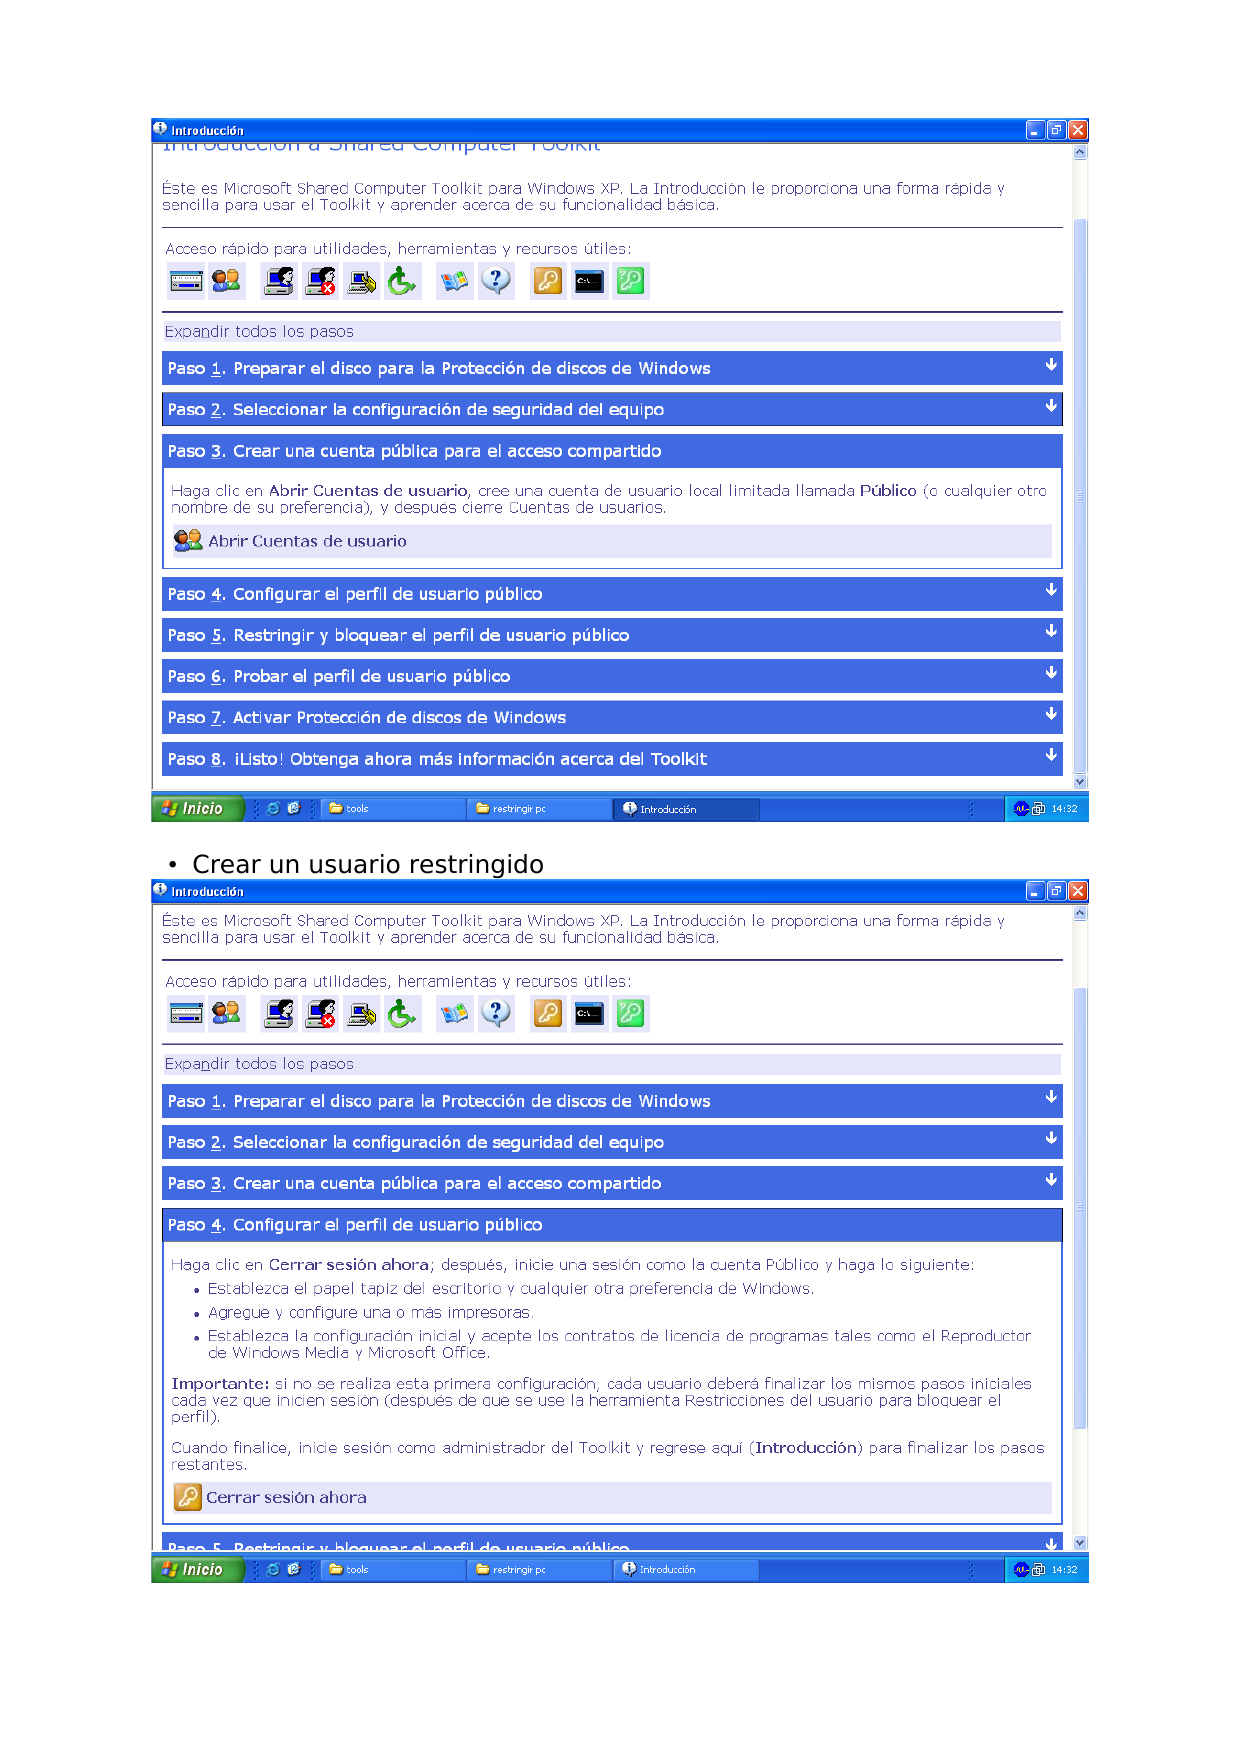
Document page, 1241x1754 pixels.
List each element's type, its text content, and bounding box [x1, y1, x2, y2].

list [151, 1583, 1089, 1612]
list Crear un usuario restringido [151, 118, 1122, 879]
picture [151, 879, 1089, 1583]
picture [151, 118, 1089, 822]
